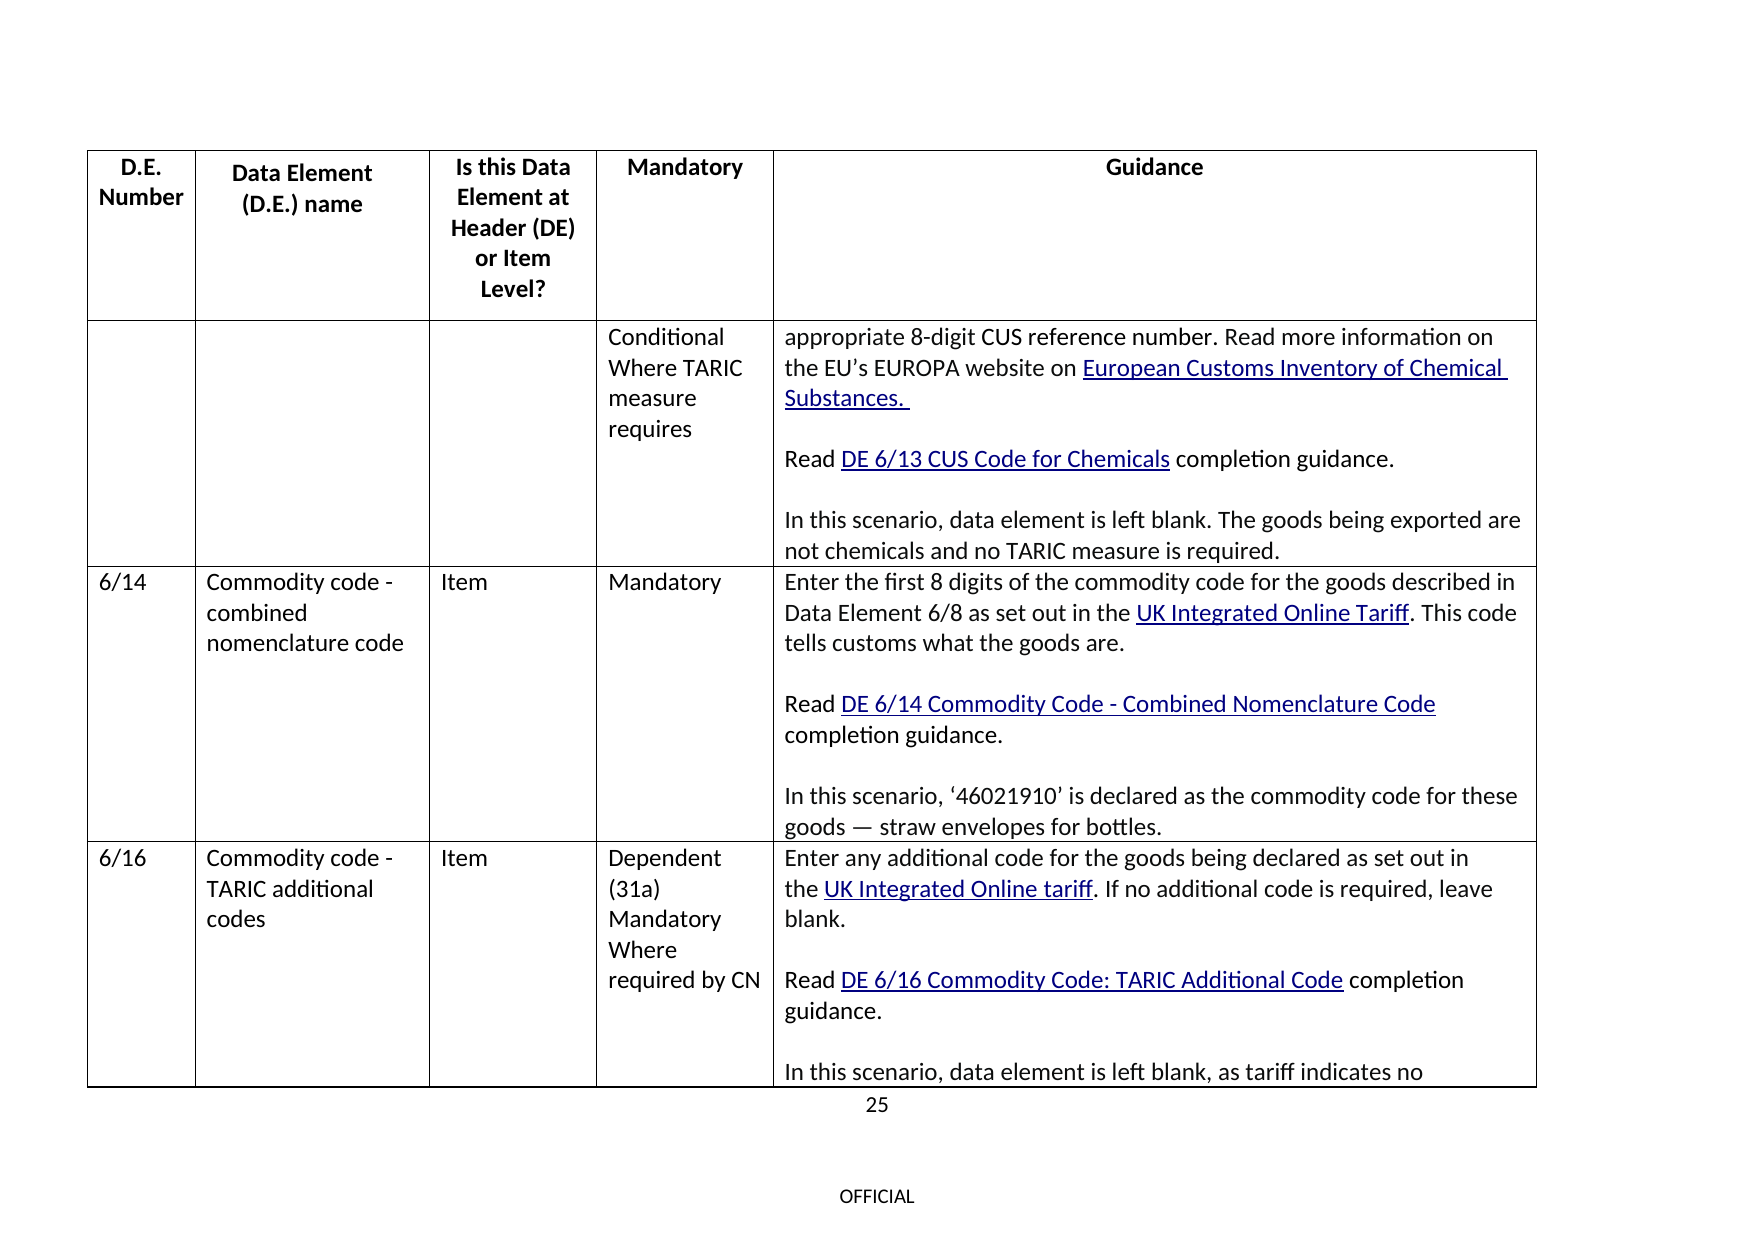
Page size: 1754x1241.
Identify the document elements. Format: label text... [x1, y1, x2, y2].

table_header D.E. Number [88, 151, 195, 320]
table_cell Item [430, 842, 596, 1086]
table_header Is this Data Element at Header (DE) or Item Level? [430, 151, 596, 320]
table_cell Commodity code - TARIC additional codes [196, 842, 429, 1086]
table_cell 6/16 [88, 842, 195, 1086]
table_cell Enter the first 8 digits of the commodity code for the goods described in Data Element 6/8 as set out in the UK Integrated Online Tariff. This code tells customs what the goods are. Read DE 6/14 Commodity Code - Combined Nomenclature Code completion guidance. In this scenario, ‘46021910’ is declared as the commodity code for these goods — straw envelopes for bottles. [774, 567, 1536, 841]
table_cell Item [430, 567, 596, 841]
table_cell Dependent (31a) Mandatory Where required by CN [597, 842, 773, 1086]
table_cell Commodity code - combined nomenclature code [196, 567, 429, 841]
table_header Mandatory [597, 151, 773, 320]
table_cell [88, 321, 195, 566]
table_cell Enter any additional code for the goods being declared as set out in the UK Integrated Online tariff. If no additional code is required, leave blank. Read DE 6/16 Commodity Code: TARIC Additional Code completion guidance. In this scenario, data element is left blank, as tariff indicates no [774, 842, 1536, 1086]
table_cell [430, 321, 596, 566]
table_cell [196, 321, 429, 566]
table_cell Mandatory [597, 567, 773, 841]
table_cell appropriate 8-digit CUS reference number. Read more information on the EU’s EUROPA website on European Customs Inventory of Chemical Substances. Read DE 6/13 CUS Code for Chemicals completion guidance. In this scenario, data element is left blank. The goods being exported are not chemicals and no TARIC measure is required. [774, 321, 1536, 566]
table_cell 6/14 [88, 567, 195, 841]
table_header Data Element (D.E.) name [196, 151, 429, 320]
table_header Guidance [774, 151, 1536, 320]
table_cell Conditional Where TARIC measure requires [597, 321, 773, 566]
